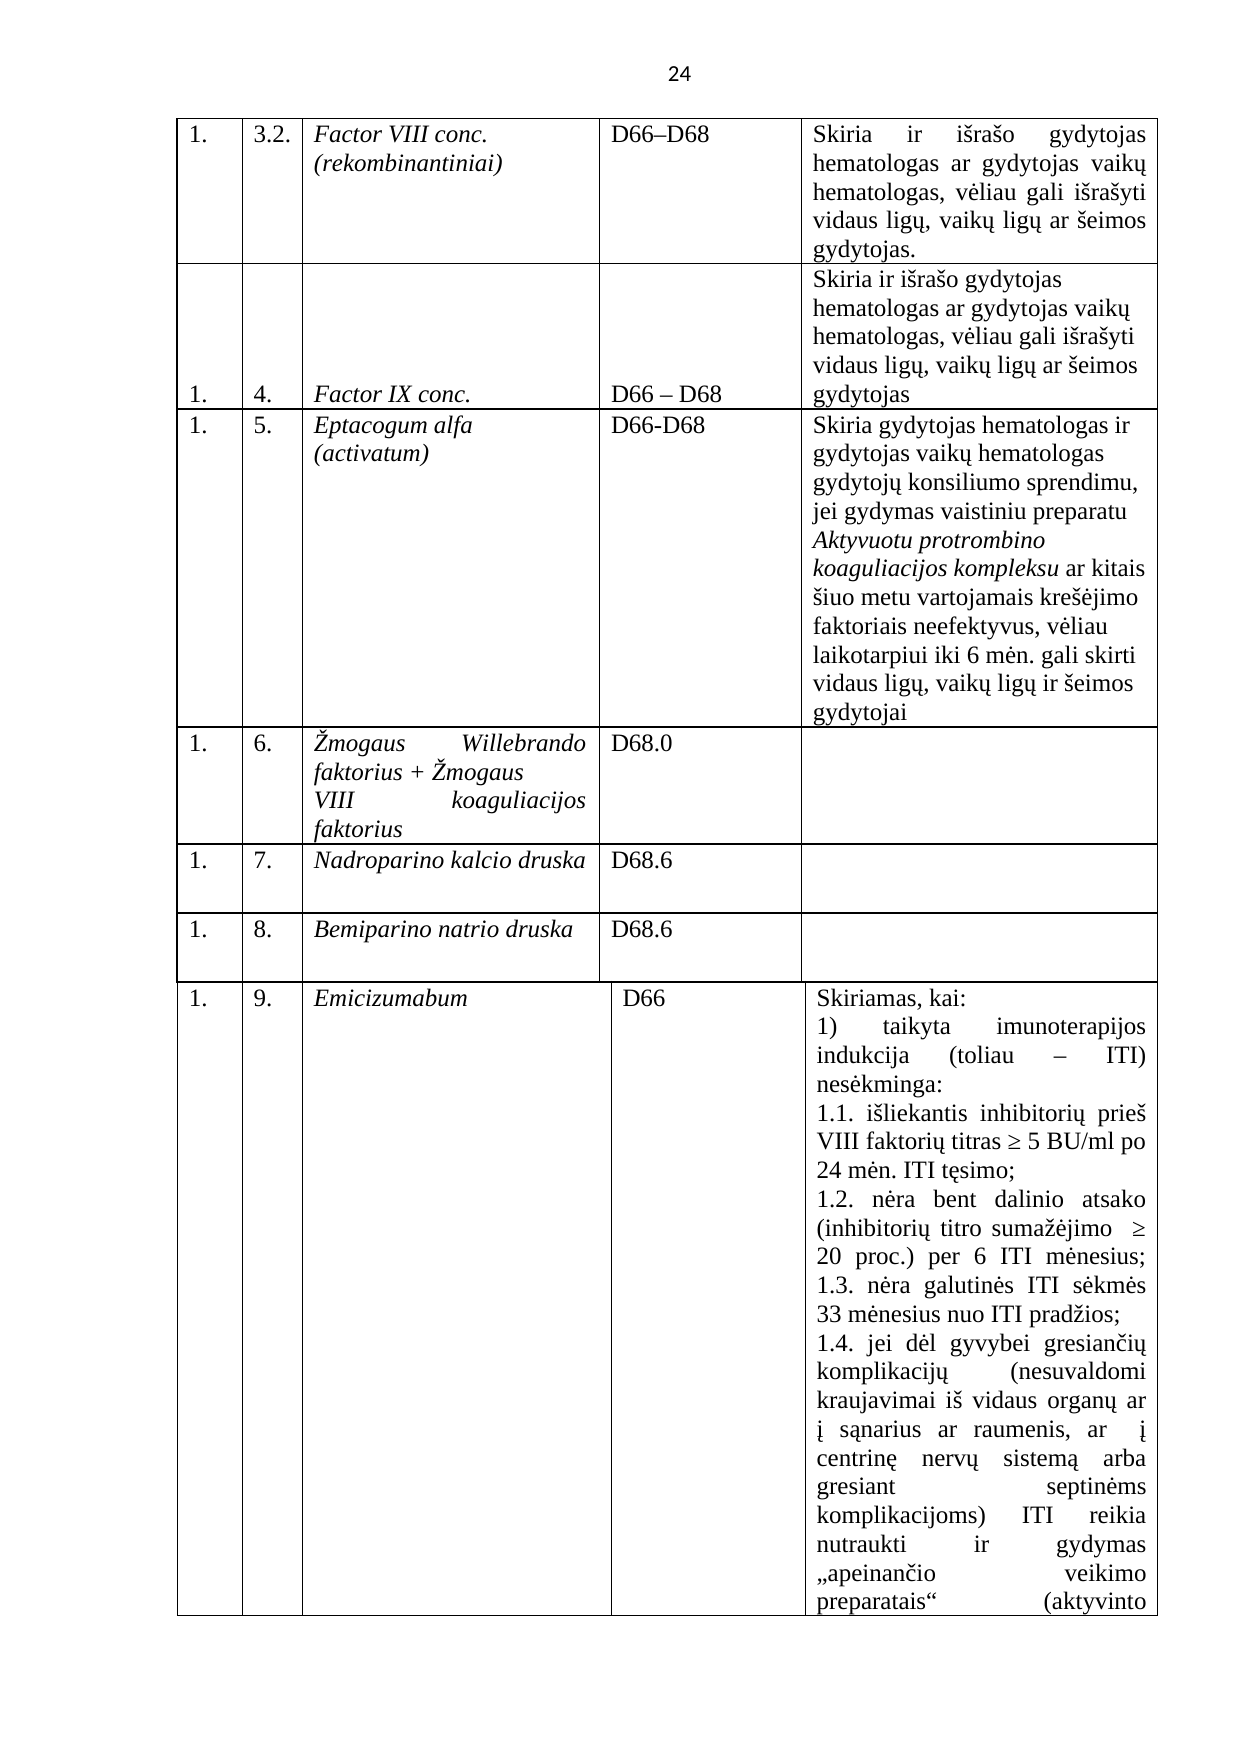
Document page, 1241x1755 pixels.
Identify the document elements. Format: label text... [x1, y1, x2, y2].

table_cell [802, 728, 1157, 843]
table_cell 1. [178, 119, 242, 263]
table_cell 1. [178, 728, 242, 843]
table_cell 9. [243, 983, 302, 1615]
table_cell 1. [178, 983, 242, 1615]
table_cell Skiriamas, kai: 1) taikyta imunoterapijos indukcija (toliau – ITI) nesėkminga: 1.1. išliekantis inhibitorių prieš VIII faktorių titras ≥ 5 BU/ml po 24 mėn. ITI tęsimo; 1.2. nėra bent dalinio atsako (inhibitorių titro sumažėjimo ≥ 20 proc.) per 6 ITI mėnesius; 1.3. nėra galutinės ITI sėkmės 33 mėnesius nuo ITI pradžios; 1.4. jei dėl gyvybei gresiančių komplikacijų (nesuvaldomi kraujavimai iš vidaus organų ar į sąnarius ar raumenis, ar į centrinę nervų sistemą arba gresiant septinėms komplikacijoms) ITI reikia nutraukti ir gydymas „apeinančio veikimo preparatais“ (aktyvinto [806, 983, 1157, 1615]
table_cell 5. [243, 410, 302, 726]
table_cell 1. [178, 410, 242, 726]
table_cell 1. [178, 264, 242, 408]
table_cell Skiria gydytojas hematologas ir gydytojas vaikų hematologas gydytojų konsiliumo sprendimu, jei gydymas vaistiniu preparatu Aktyvuotu protrombino koaguliacijos kompleksu ar kitais šiuo metu vartojamais krešėjimo faktoriais neefektyvus, vėliau laikotarpiui iki 6 mėn. gali skirti vidaus ligų, vaikų ligų ir šeimos gydytojai [802, 410, 1157, 726]
table_cell 4. [243, 264, 302, 408]
table_cell Skiria ir išrašo gydytojas hematologas ar gydytojas vaikų hematologas, vėliau gali išrašyti vidaus ligų, vaikų ligų ar šeimos gydytojas [802, 264, 1157, 408]
table_cell Skiria ir išrašo gydytojas hematologas ar gydytojas vaikų hematologas, vėliau gali išrašyti vidaus ligų, vaikų ligų ar šeimos gydytojas. [802, 119, 1157, 263]
table_cell Eptacogum alfa (activatum) [303, 410, 599, 726]
table_cell Bemiparino natrio druska [303, 914, 599, 981]
table_cell Factor IX conc. [303, 264, 599, 408]
table_cell Žmogaus Willebrando faktorius + Žmogaus VIII koaguliacijos faktorius [303, 728, 599, 843]
table_cell 7. [243, 845, 302, 912]
table_cell Factor VIII conc. (rekombinantiniai) [303, 119, 599, 263]
table_cell 3.2. [243, 119, 302, 263]
table_cell D68.6 [600, 845, 801, 912]
table_cell D66 [612, 983, 805, 1615]
table_cell 1. [178, 914, 242, 981]
table_cell 8. [243, 914, 302, 981]
table_cell [802, 914, 1157, 981]
table_cell Emicizumabum [303, 983, 611, 1615]
table_cell [802, 845, 1157, 912]
table_cell 6. [243, 728, 302, 843]
table_cell D66–D68 [600, 119, 801, 263]
table_cell D66 – D68 [600, 264, 801, 408]
table_cell Nadroparino kalcio druska [303, 845, 599, 912]
table_cell 1. [178, 845, 242, 912]
table_cell D66-D68 [600, 410, 801, 726]
table_cell D68.0 [600, 728, 801, 843]
table_cell D68.6 [600, 914, 801, 981]
